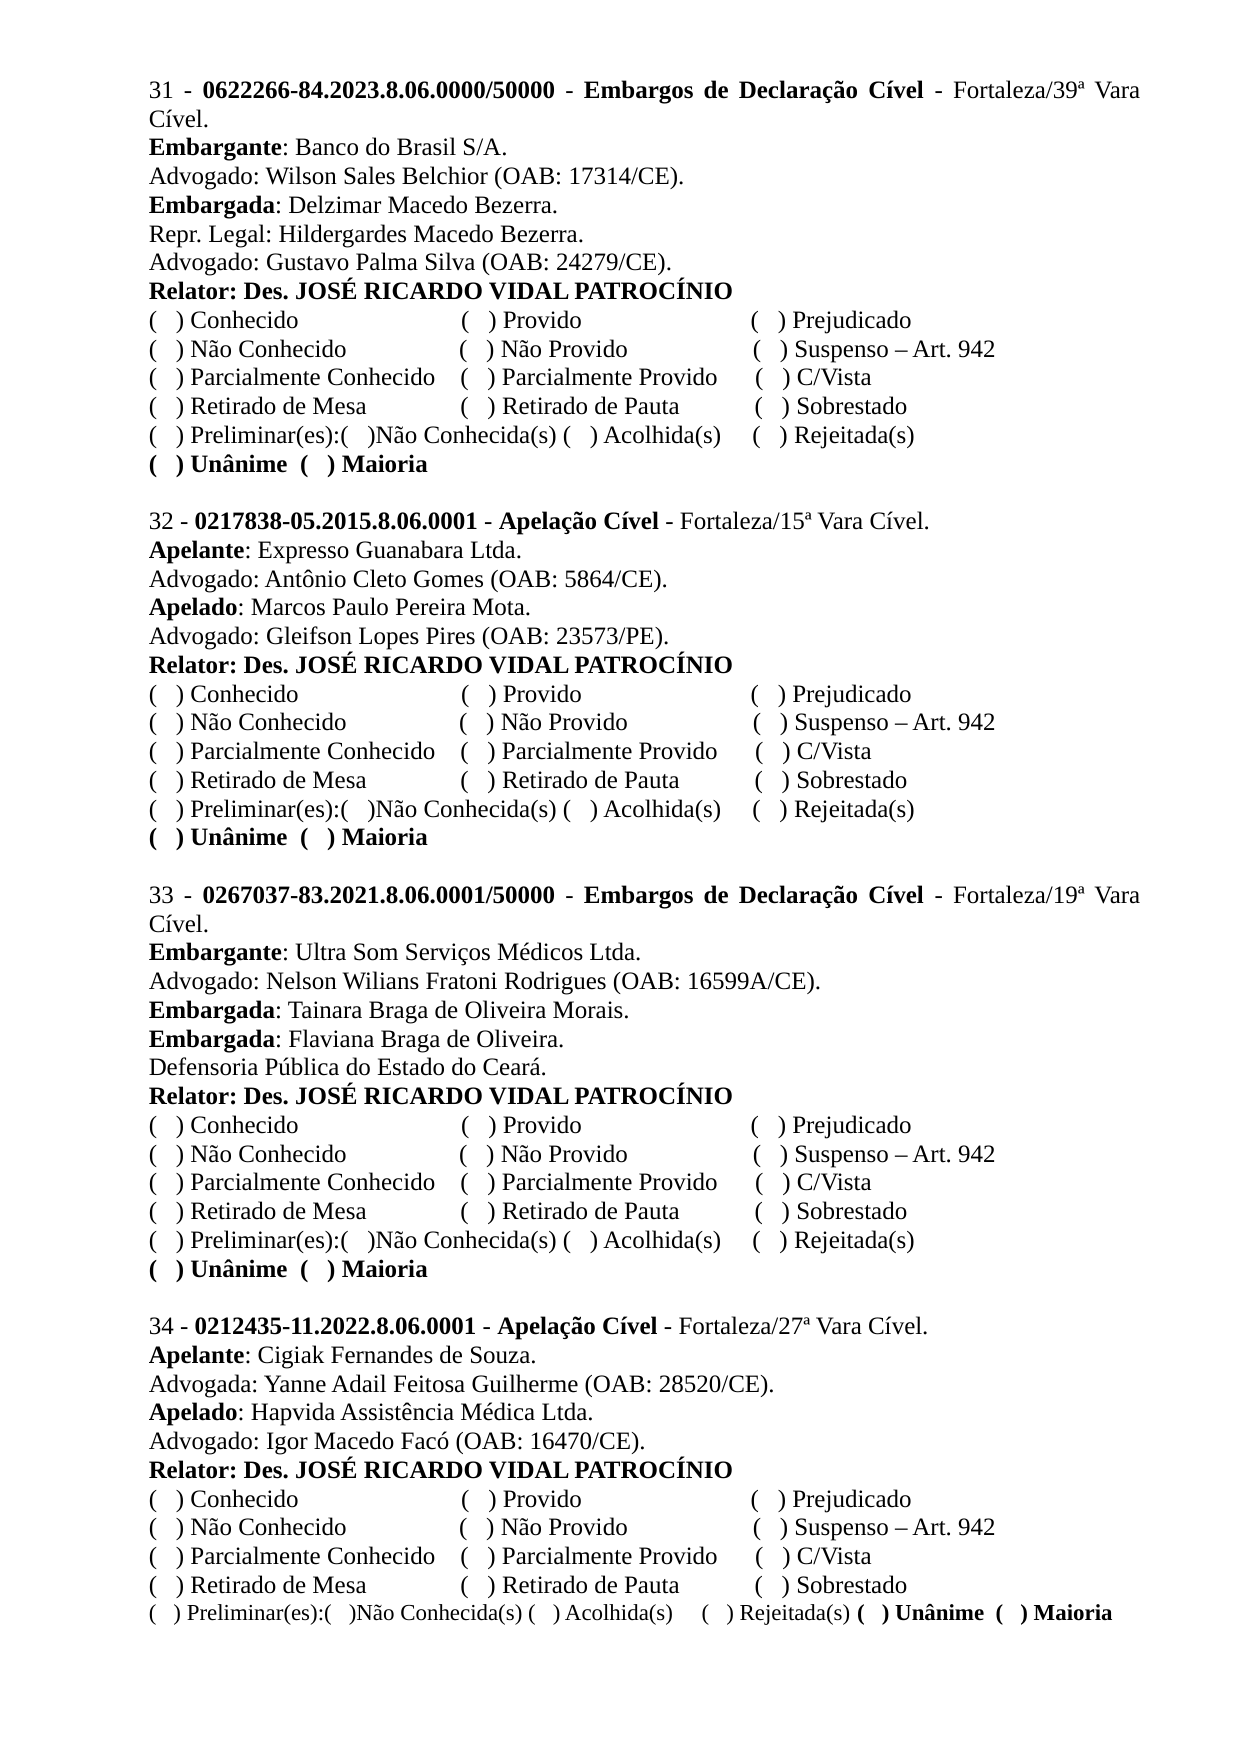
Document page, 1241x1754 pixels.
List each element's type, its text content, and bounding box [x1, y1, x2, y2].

text ( ) Conhecido ( ) Provido ( ) Prejudicado [148, 679, 1141, 707]
text Defensoria Pública do Estado do Ceará. [148, 1052, 1141, 1081]
text Relator: Des. JOSÉ RICARDO VIDAL PATROCÍNIO [148, 1455, 1141, 1484]
text ( ) Parcialmente Conhecido ( ) Parcialmente Provido ( ) C/Vista [148, 362, 1158, 391]
text 31 - 0622266-84.2023.8.06.0000/50000 - Embargos de Declaração Cível - Fortaleza/39ª Vara Cível. [148, 75, 1141, 132]
text ( ) Preliminar(es):( )Não Conhecida(s) ( ) Acolhida(s) ( ) Rejeitada(s) [148, 1225, 1158, 1254]
text ( ) Parcialmente Conhecido ( ) Parcialmente Provido ( ) C/Vista [148, 1541, 1158, 1570]
text ( ) Não Conhecido ( ) Não Provido ( ) Suspenso – Art. 942 [148, 1139, 1158, 1167]
text Relator: Des. JOSÉ RICARDO VIDAL PATROCÍNIO [148, 1081, 1141, 1110]
text ( ) Parcialmente Conhecido ( ) Parcialmente Provido ( ) C/Vista [148, 1167, 1158, 1196]
text Embargada: Tainara Braga de Oliveira Morais. [148, 995, 1141, 1024]
text ( ) Preliminar(es):( )Não Conhecida(s) ( ) Acolhida(s) ( ) Rejeitada(s) [148, 794, 1158, 822]
text ( ) Retirado de Mesa ( ) Retirado de Pauta ( ) Sobrestado [148, 391, 1158, 420]
text ( ) Preliminar(es):( )Não Conhecida(s) ( ) Acolhida(s) ( ) Rejeitada(s) ( ) Unânime ( ) Maioria [148, 1599, 1158, 1625]
text ( ) Conhecido ( ) Provido ( ) Prejudicado [148, 305, 1141, 334]
text Apelado: Marcos Paulo Pereira Mota. [148, 592, 1141, 621]
text Advogada: Yanne Adail Feitosa Guilherme (OAB: 28520/CE). [148, 1369, 1141, 1397]
text ( ) Unânime ( ) Maioria [148, 1254, 1158, 1282]
text 34 - 0212435-11.2022.8.06.0001 - Apelação Cível - Fortaleza/27ª Vara Cível. [148, 1311, 1141, 1340]
text ( ) Retirado de Mesa ( ) Retirado de Pauta ( ) Sobrestado [148, 1570, 1158, 1599]
text Advogado: Wilson Sales Belchior (OAB: 17314/CE). [148, 161, 1141, 190]
text Apelante: Cigiak Fernandes de Souza. [148, 1340, 1141, 1369]
text ( ) Retirado de Mesa ( ) Retirado de Pauta ( ) Sobrestado [148, 765, 1158, 794]
text Embargante: Banco do Brasil S/A. [148, 132, 1141, 161]
text ( ) Unânime ( ) Maioria [148, 822, 1158, 851]
text ( ) Parcialmente Conhecido ( ) Parcialmente Provido ( ) C/Vista [148, 736, 1158, 765]
text ( ) Preliminar(es):( )Não Conhecida(s) ( ) Acolhida(s) ( ) Rejeitada(s) [148, 420, 1158, 449]
text Apelante: Expresso Guanabara Ltda. [148, 535, 1141, 564]
text ( ) Não Conhecido ( ) Não Provido ( ) Suspenso – Art. 942 [148, 707, 1158, 736]
text Embargada: Delzimar Macedo Bezerra. [148, 190, 1141, 219]
text ( ) Conhecido ( ) Provido ( ) Prejudicado [148, 1484, 1141, 1512]
text Advogado: Gustavo Palma Silva (OAB: 24279/CE). [148, 247, 1141, 276]
text Advogado: Nelson Wilians Fratoni Rodrigues (OAB: 16599A/CE). [148, 966, 1141, 995]
text Embargante: Ultra Som Serviços Médicos Ltda. [148, 937, 1141, 966]
text ( ) Conhecido ( ) Provido ( ) Prejudicado [148, 1110, 1141, 1139]
text ( ) Não Conhecido ( ) Não Provido ( ) Suspenso – Art. 942 [148, 334, 1158, 362]
text Relator: Des. JOSÉ RICARDO VIDAL PATROCÍNIO [148, 276, 1141, 305]
text Advogado: Igor Macedo Facó (OAB: 16470/CE). [148, 1426, 1141, 1455]
text 32 - 0217838-05.2015.8.06.0001 - Apelação Cível - Fortaleza/15ª Vara Cível. [148, 506, 1141, 535]
text ( ) Não Conhecido ( ) Não Provido ( ) Suspenso – Art. 942 [148, 1512, 1158, 1541]
text Advogado: Gleifson Lopes Pires (OAB: 23573/PE). [148, 621, 1141, 650]
text Relator: Des. JOSÉ RICARDO VIDAL PATROCÍNIO [148, 650, 1141, 679]
text Advogado: Antônio Cleto Gomes (OAB: 5864/CE). [148, 564, 1141, 592]
text Repr. Legal: Hildergardes Macedo Bezerra. [148, 219, 1141, 247]
text ( ) Unânime ( ) Maioria [148, 449, 1158, 477]
text 33 - 0267037-83.2021.8.06.0001/50000 - Embargos de Declaração Cível - Fortaleza/19ª Vara Cível. [148, 880, 1141, 937]
text Apelado: Hapvida Assistência Médica Ltda. [148, 1397, 1141, 1426]
text Embargada: Flaviana Braga de Oliveira. [148, 1024, 1141, 1052]
text ( ) Retirado de Mesa ( ) Retirado de Pauta ( ) Sobrestado [148, 1196, 1158, 1225]
